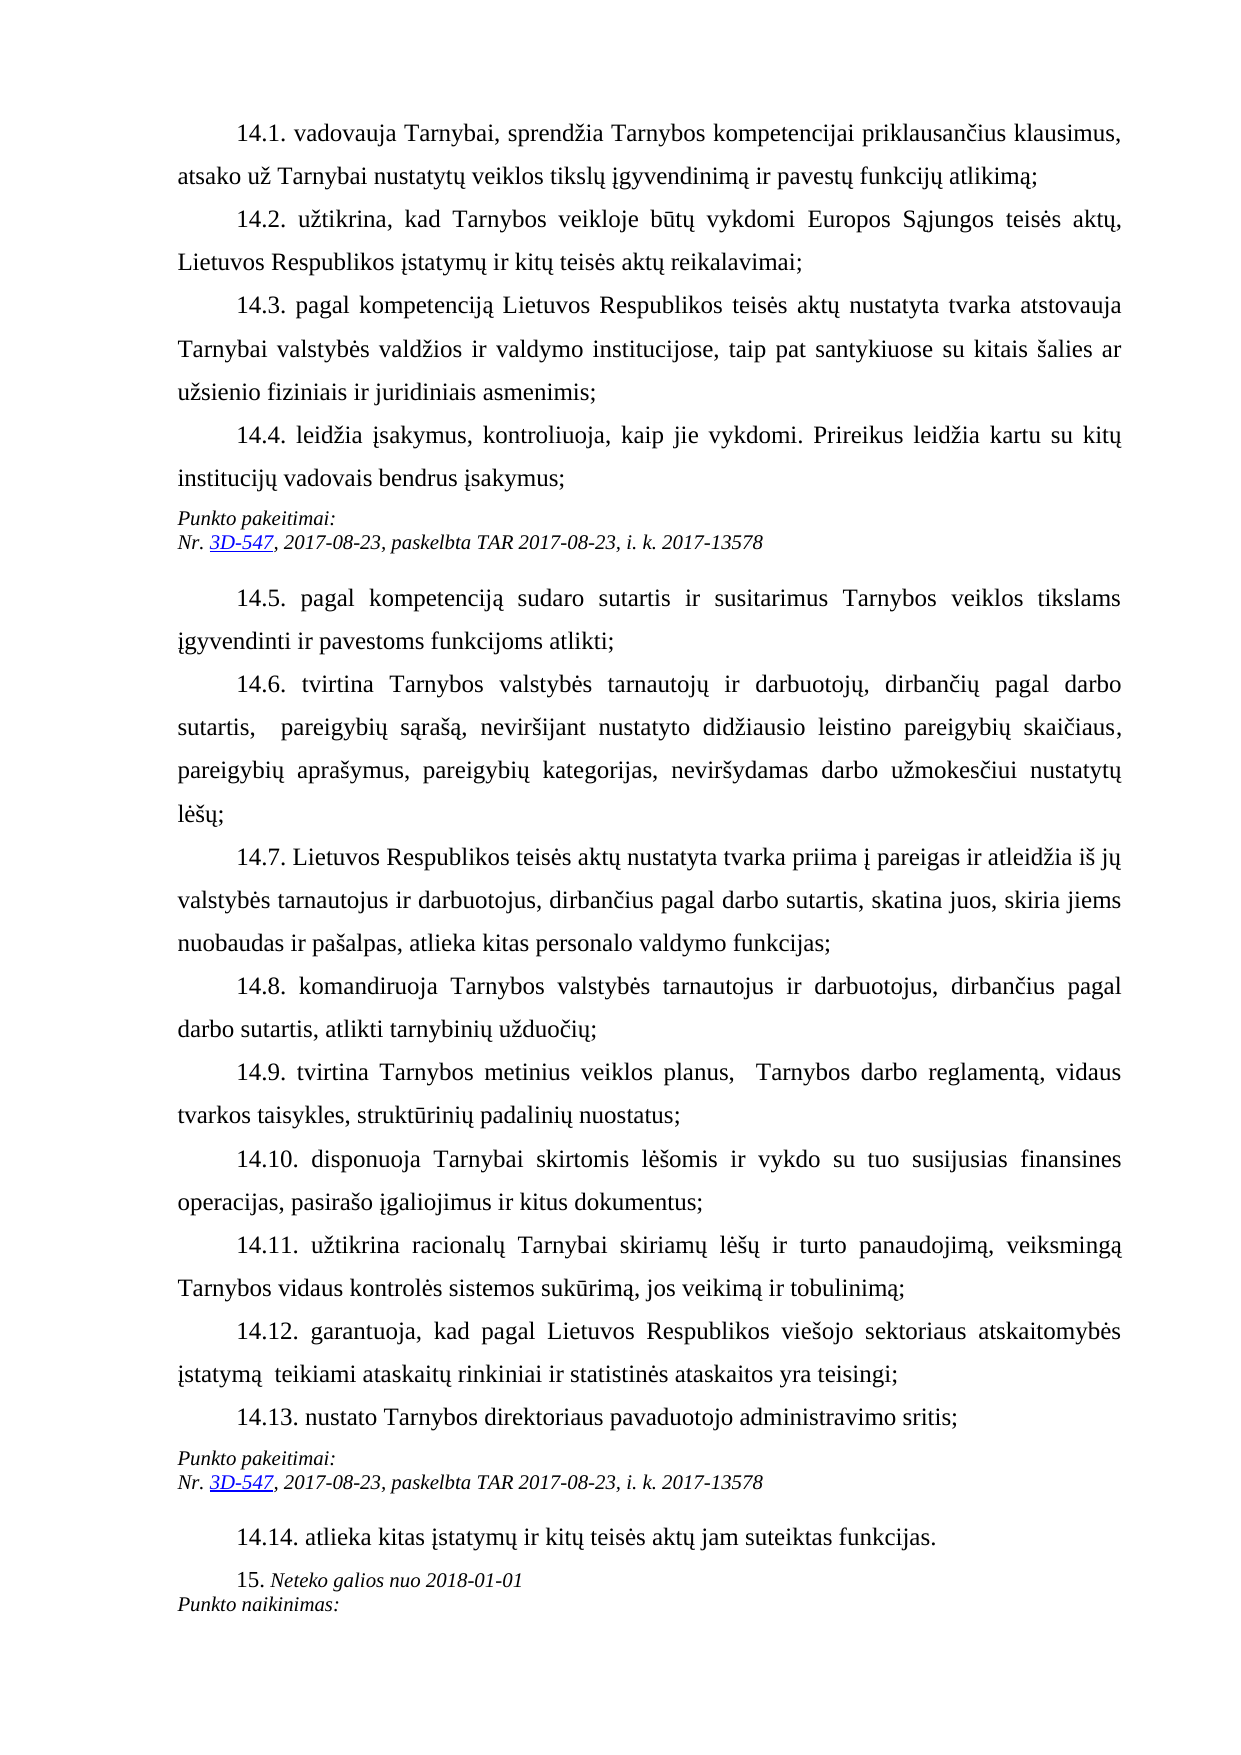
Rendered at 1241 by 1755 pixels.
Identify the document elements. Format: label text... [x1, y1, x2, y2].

text 14.9. tvirtina Tarnybos metinius veiklos planus, Tarnybos darbo reglamentą, vidaus tvarkos taisykles, struktūrinių padalinių nuostatus; [177, 1057, 1122, 1129]
text 14.12. garantuoja, kad pagal Lietuvos Respublikos viešojo sektoriaus atskaitomybės įstatymą teikiami ataskaitų rinkiniai ir statistinės ataskaitos yra teisingi; [177, 1316, 1122, 1388]
text Nr. 3D-547, 2017-08-23, paskelbta TAR 2017-08-23, i. k. 2017-13578 [177, 530, 1122, 554]
text 14.13. nustato Tarnybos direktoriaus pavaduotojo administravimo sritis; [177, 1402, 1122, 1431]
text Punkto naikinimas: [177, 1592, 1122, 1616]
text Punkto pakeitimai: [177, 1446, 1122, 1470]
text 14.11. užtikrina racionalų Tarnybai skiriamų lėšų ir turto panaudojimą, veiksmingą Tarnybos vidaus kontrolės sistemos sukūrimą, jos veikimą ir tobulinimą; [177, 1230, 1122, 1302]
text 14.4. leidžia įsakymus, kontroliuoja, kaip jie vykdomi. Prireikus leidžia kartu su kitų institucijų vadovais bendrus įsakymus; [177, 420, 1122, 492]
text 15. Neteko galios nuo 2018-01-01 [177, 1566, 1122, 1592]
text 14.3. pagal kompetenciją Lietuvos Respublikos teisės aktų nustatyta tvarka atstovauja Tarnybai valstybės valdžios ir valdymo institucijose, taip pat santykiuose su kitais šalies ar užsienio fiziniais ir juridiniais asmenimis; [177, 291, 1122, 406]
text 14.5. pagal kompetenciją sudaro sutartis ir susitarimus Tarnybos veiklos tikslams įgyvendinti ir pavestoms funkcijoms atlikti; [177, 583, 1122, 655]
text 14.7. Lietuvos Respublikos teisės aktų nustatyta tvarka priima į pareigas ir atleidžia iš jų valstybės tarnautojus ir darbuotojus, dirbančius pagal darbo sutartis, skatina juos, skiria jiems nuobaudas ir pašalpas, atlieka kitas personalo valdymo funkcijas; [177, 842, 1122, 957]
text Nr. 3D-547, 2017-08-23, paskelbta TAR 2017-08-23, i. k. 2017-13578 [177, 1470, 1122, 1494]
text 14.14. atlieka kitas įstatymų ir kitų teisės aktų jam suteiktas funkcijas. [177, 1522, 1122, 1551]
text 14.6. tvirtina Tarnybos valstybės tarnautojų ir darbuotojų, dirbančių pagal darbo sutartis, pareigybių sąrašą, neviršijant nustatyto didžiausio leistino pareigybių skaičiaus, pareigybių aprašymus, pareigybių kategorijas, neviršydamas darbo užmokesčiui nustatytų lėšų; [177, 669, 1122, 827]
text 14.8. komandiruoja Tarnybos valstybės tarnautojus ir darbuotojus, dirbančius pagal darbo sutartis, atlikti tarnybinių užduočių; [177, 971, 1122, 1043]
text 14.10. disponuoja Tarnybai skirtomis lėšomis ir vykdo su tuo susijusias finansines operacijas, pasirašo įgaliojimus ir kitus dokumentus; [177, 1144, 1122, 1216]
text Punkto pakeitimai: [177, 506, 1122, 530]
text 14.2. užtikrina, kad Tarnybos veikloje būtų vykdomi Europos Sąjungos teisės aktų, Lietuvos Respublikos įstatymų ir kitų teisės aktų reikalavimai; [177, 204, 1122, 276]
text 14.1. vadovauja Tarnybai, sprendžia Tarnybos kompetencijai priklausančius klausimus, atsako už Tarnybai nustatytų veiklos tikslų įgyvendinimą ir pavestų funkcijų atlikimą; [177, 118, 1122, 190]
